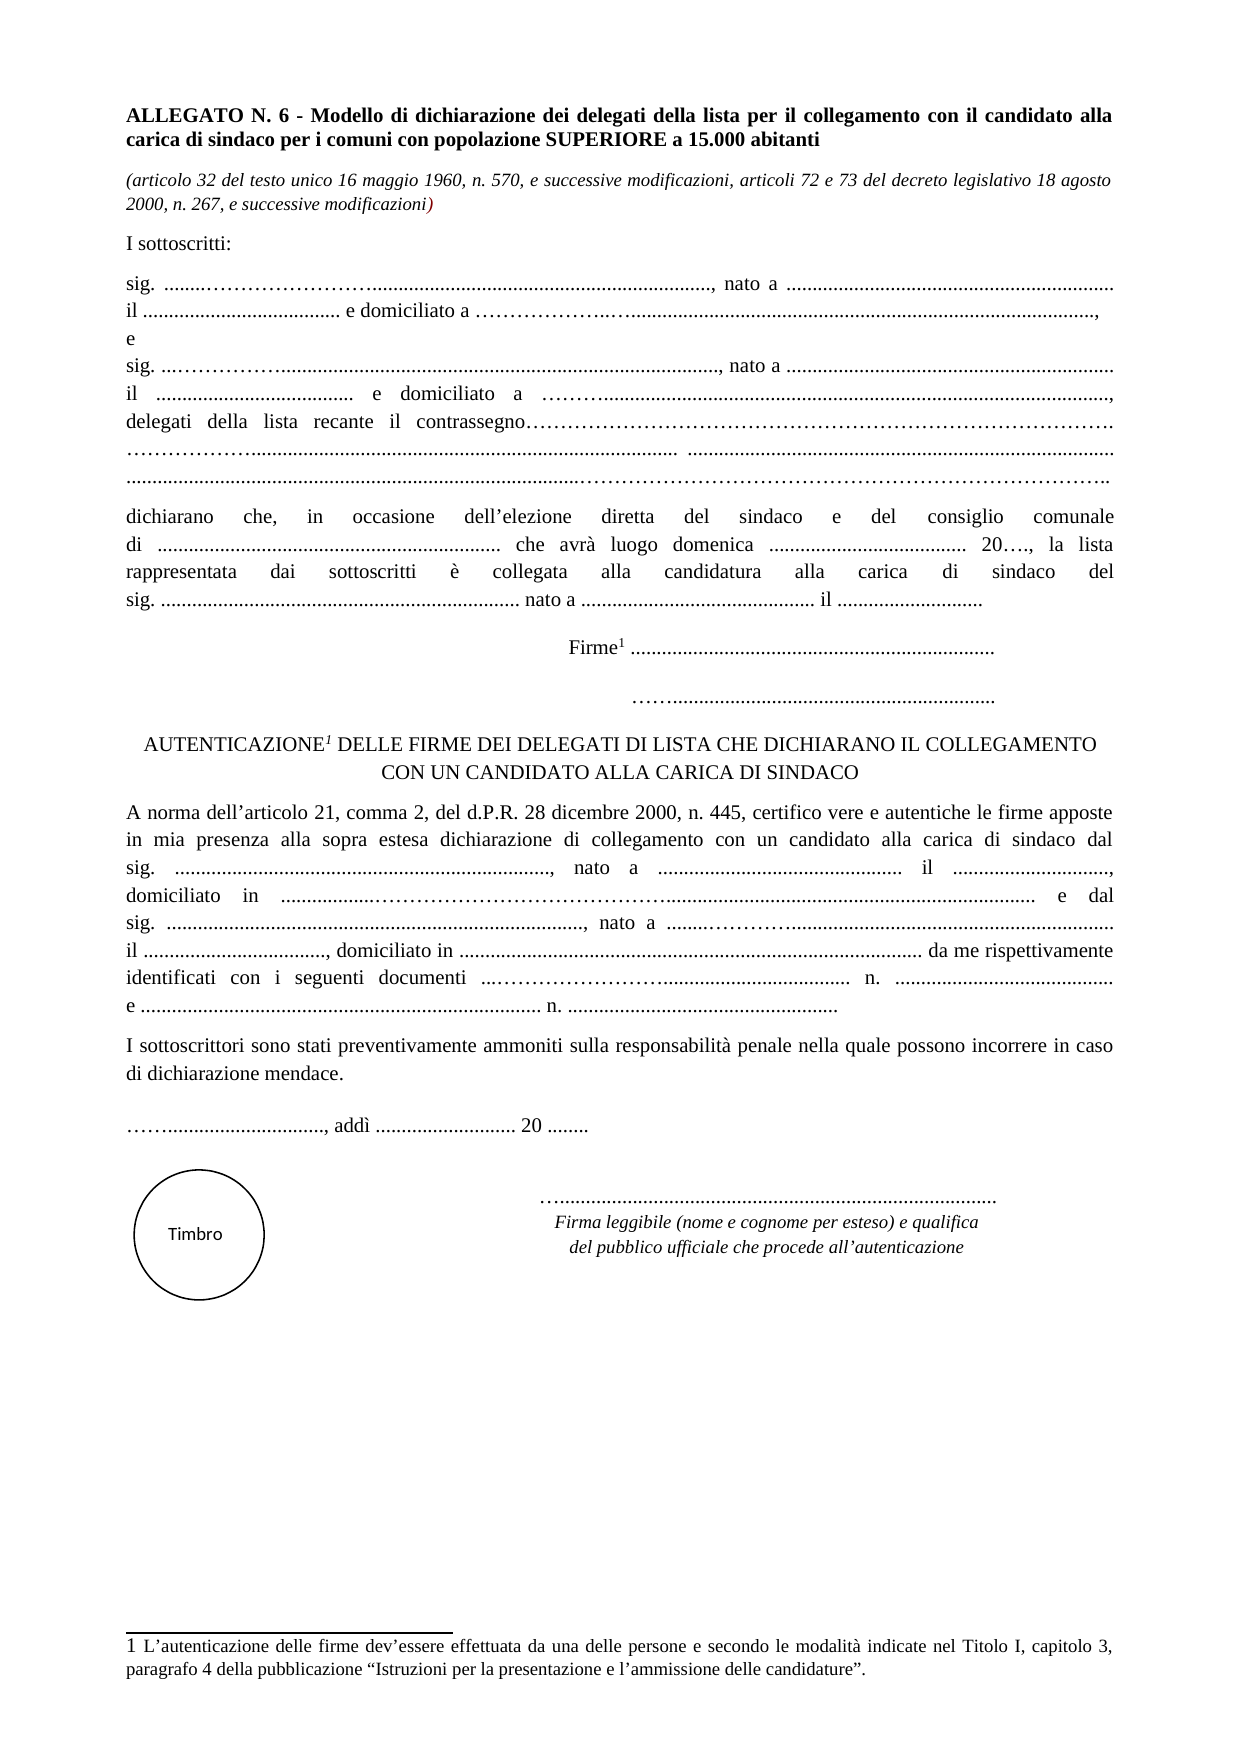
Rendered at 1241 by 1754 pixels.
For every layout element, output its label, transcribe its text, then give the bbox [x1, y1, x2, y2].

text Firma leggibile (nome e cognome per esteso) e qualifica [347, 1211, 1114, 1233]
text AUTENTICAZIONE1 DELLE FIRME DEI DELEGATI DI LISTA CHE DICHIARANO IL COLLEGAMENTO CON UN CANDIDATO ALLA CARICA DI SINDACO [126, 732, 1114, 784]
text dichiarano che, in occasione dell’elezione diretta del sindaco e del consiglio comunale di .................................................................. che avrà luogo domenica ...................................... 20…., la lista rappresentata dai sottoscritti è collegata alla candidatura alla carica di sindaco del sig. ..................................................................... nato a ............................................. il ............................ [126, 504, 1114, 611]
text A norma dell’articolo 21, comma 2, del d.P.R. 28 dicembre 2000, n. 445, certifico vere e autentiche le firme apposte in mia presenza alla sopra estesa dichiarazione di collegamento con un candidato alla carica di sindaco dal sig. ........................................................................, nato a ............................................... il .............................., domiciliato in ..................……………………………………....................................................................... e dal sig. ................................................................................, nato a ........………….............................................................. il ..................................., domiciliato in ......................................................................................... da me rispettivamente identificati con i seguenti documenti ...…………………….................................... n. .......................................... e ............................................................................. n. .................................................... [126, 800, 1114, 1017]
text …….............................., addì ........................... 20 ........ [126, 1113, 1114, 1137]
text I sottoscritti: [126, 230, 1114, 254]
text sig. ........……………………................................................................., nato a ............................................................... il ...................................... e domiciliato a ………………..…........................................................................................., [126, 271, 1114, 322]
text Firme ...................................................................... [494, 635, 1114, 659]
text …….............................................................. [494, 683, 1114, 708]
text I sottoscrittori sono stati preventivamente ammoniti sulla responsabilità penale nella quale possono incorrere in caso di dichiarazione mendace. [126, 1033, 1114, 1085]
text (articolo 32 del testo unico 16 maggio 1960, n. 570, e successive modificazioni, articoli 72 e 73 del decreto legislativo 18 agosto 2000, n. 267, e successive modificazioni) [126, 168, 1114, 215]
subtitle ALLEGATO N. 6 - Modello di dichiarazione dei delegati della lista per il collegamento con il candidato alla carica di sindaco per i comuni con popolazione SUPERIORE a 15.000 abitanti [126, 103, 1114, 151]
text sig. ...……………...................................................................................., nato a ............................................................... il ...................................... e domiciliato a ………................................................................................................., delegati della lista recante il contrassegno…………………………………………………………………………. ……………….................................................................................. .........................................................................................................................................................................………………………………………………………………….. [126, 353, 1114, 488]
text L’autenticazione delle firme dev’essere effettuata da una delle persone e secondo le modalità indicate nel Titolo I, capitolo 3, paragrafo 4 della pubblicazione “Istruzioni per la presentazione e l’ammissione delle candidature”. [126, 1633, 1114, 1679]
text del pubblico ufficiale che procede all’autenticazione [347, 1236, 1114, 1257]
text e [126, 326, 1114, 350]
text ….................................................................................... [347, 1183, 1114, 1208]
